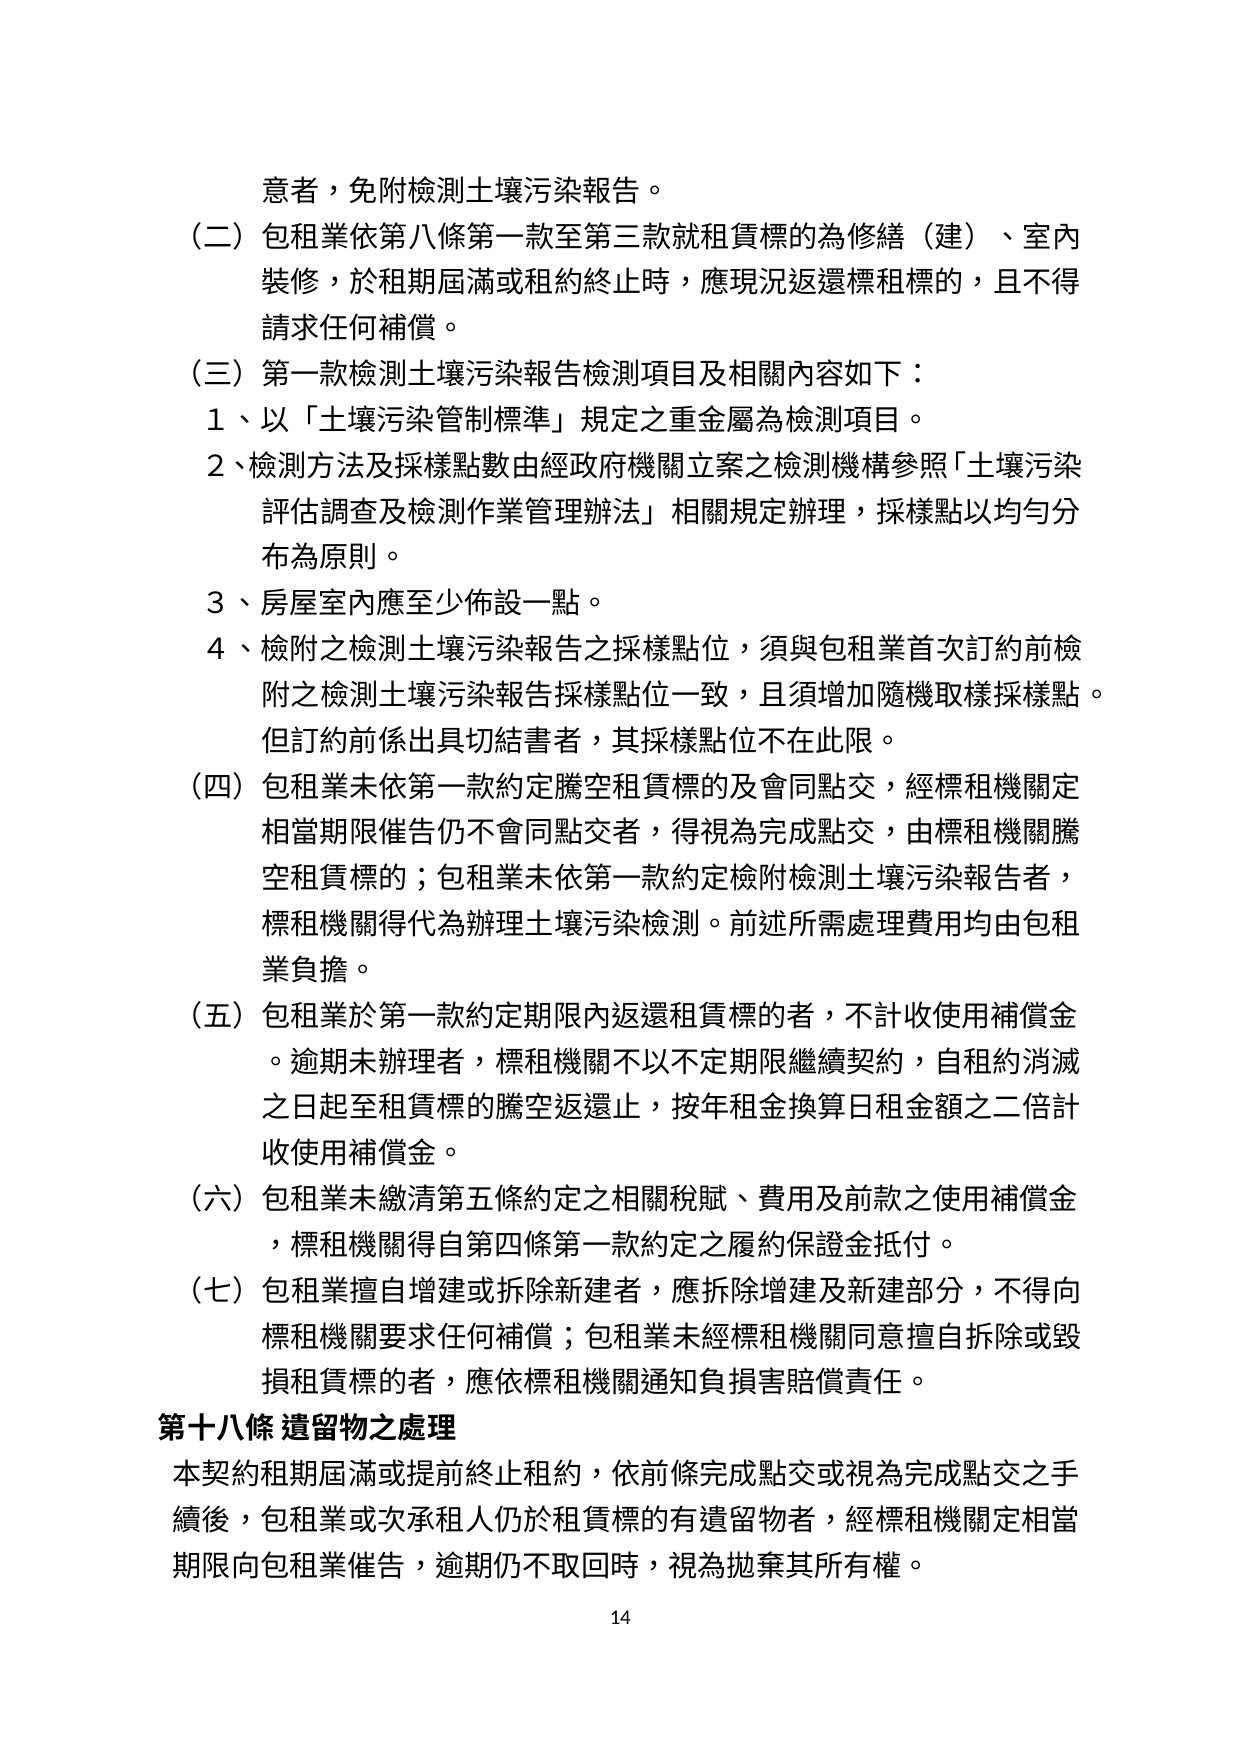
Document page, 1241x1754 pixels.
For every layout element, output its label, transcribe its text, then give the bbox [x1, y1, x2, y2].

text （四）包租業未依第一款約定騰空租賃標的及會同點交，經標租機關定相當期限催告仍不會同點交者，得視為完成點交，由標租機關騰空租賃標的；包租業未依第一款約定檢附檢測土壤污染報告者，標租機關得代為辦理土壤污染檢測。前述所需處理費用均由包租業負擔。 [174, 760, 1083, 989]
text （五）包租業於第一款約定期限內返還租賃標的者，不計收使用補償金 [174, 989, 1083, 1035]
text 本契約租期屆滿或提前終止租約，依前條完成點交或視為完成點交之手續後，包租業或次承租人仍於租賃標的有遺留物者，經標租機關定相當期限向包租業催告，逾期仍不取回時，視為拋棄其所有權。 [172, 1448, 1083, 1585]
text 意者，免附檢測土壤污染報告。 [174, 164, 1083, 210]
text （三）第一款檢測土壤污染報告檢測項目及相關內容如下： [174, 348, 1083, 394]
text ２、檢測方法及採樣點數由經政府機關立案之檢測機構參照「土壤污染評估調查及檢測作業管理辦法」相關規定辦理，採樣點以均勻分布為原則。 [201, 439, 1083, 577]
text （二）包租業依第八條第一款至第三款就租賃標的為修繕（建）、室內裝修，於租期屆滿或租約終止時，應現況返還標租標的，且不得請求任何補償。 [174, 210, 1083, 348]
text １、以「土壤污染管制標準」規定之重金屬為檢測項目。 [201, 394, 1083, 439]
text 。逾期未辦理者，標租機關不以不定期限繼續契約，自租約消滅之日起至租賃標的騰空返還止，按年租金換算日租金額之二倍計收使用補償金。 [261, 1035, 1083, 1173]
text ３、房屋室內應至少佈設一點。 [201, 577, 1083, 623]
text （六）包租業未繳清第五條約定之相關稅賦、費用及前款之使用補償金 [174, 1173, 1083, 1219]
text ，標租機關得自第四條第一款約定之履約保證金抵付。 [261, 1219, 1083, 1264]
text （七）包租業擅自增建或拆除新建者，應拆除增建及新建部分，不得向標租機關要求任何補償；包租業未經標租機關同意擅自拆除或毀損租賃標的者，應依標租機關通知負損害賠償責任。 [174, 1264, 1083, 1402]
text ４、檢附之檢測土壤污染報告之採樣點位，須與包租業首次訂約前檢附之檢測土壤污染報告採樣點位一致，且須增加隨機取樣採樣點。但訂約前係出具切結書者，其採樣點位不在此限。 [201, 623, 1083, 760]
text 第十八條 遺留物之處理 [158, 1402, 1083, 1448]
